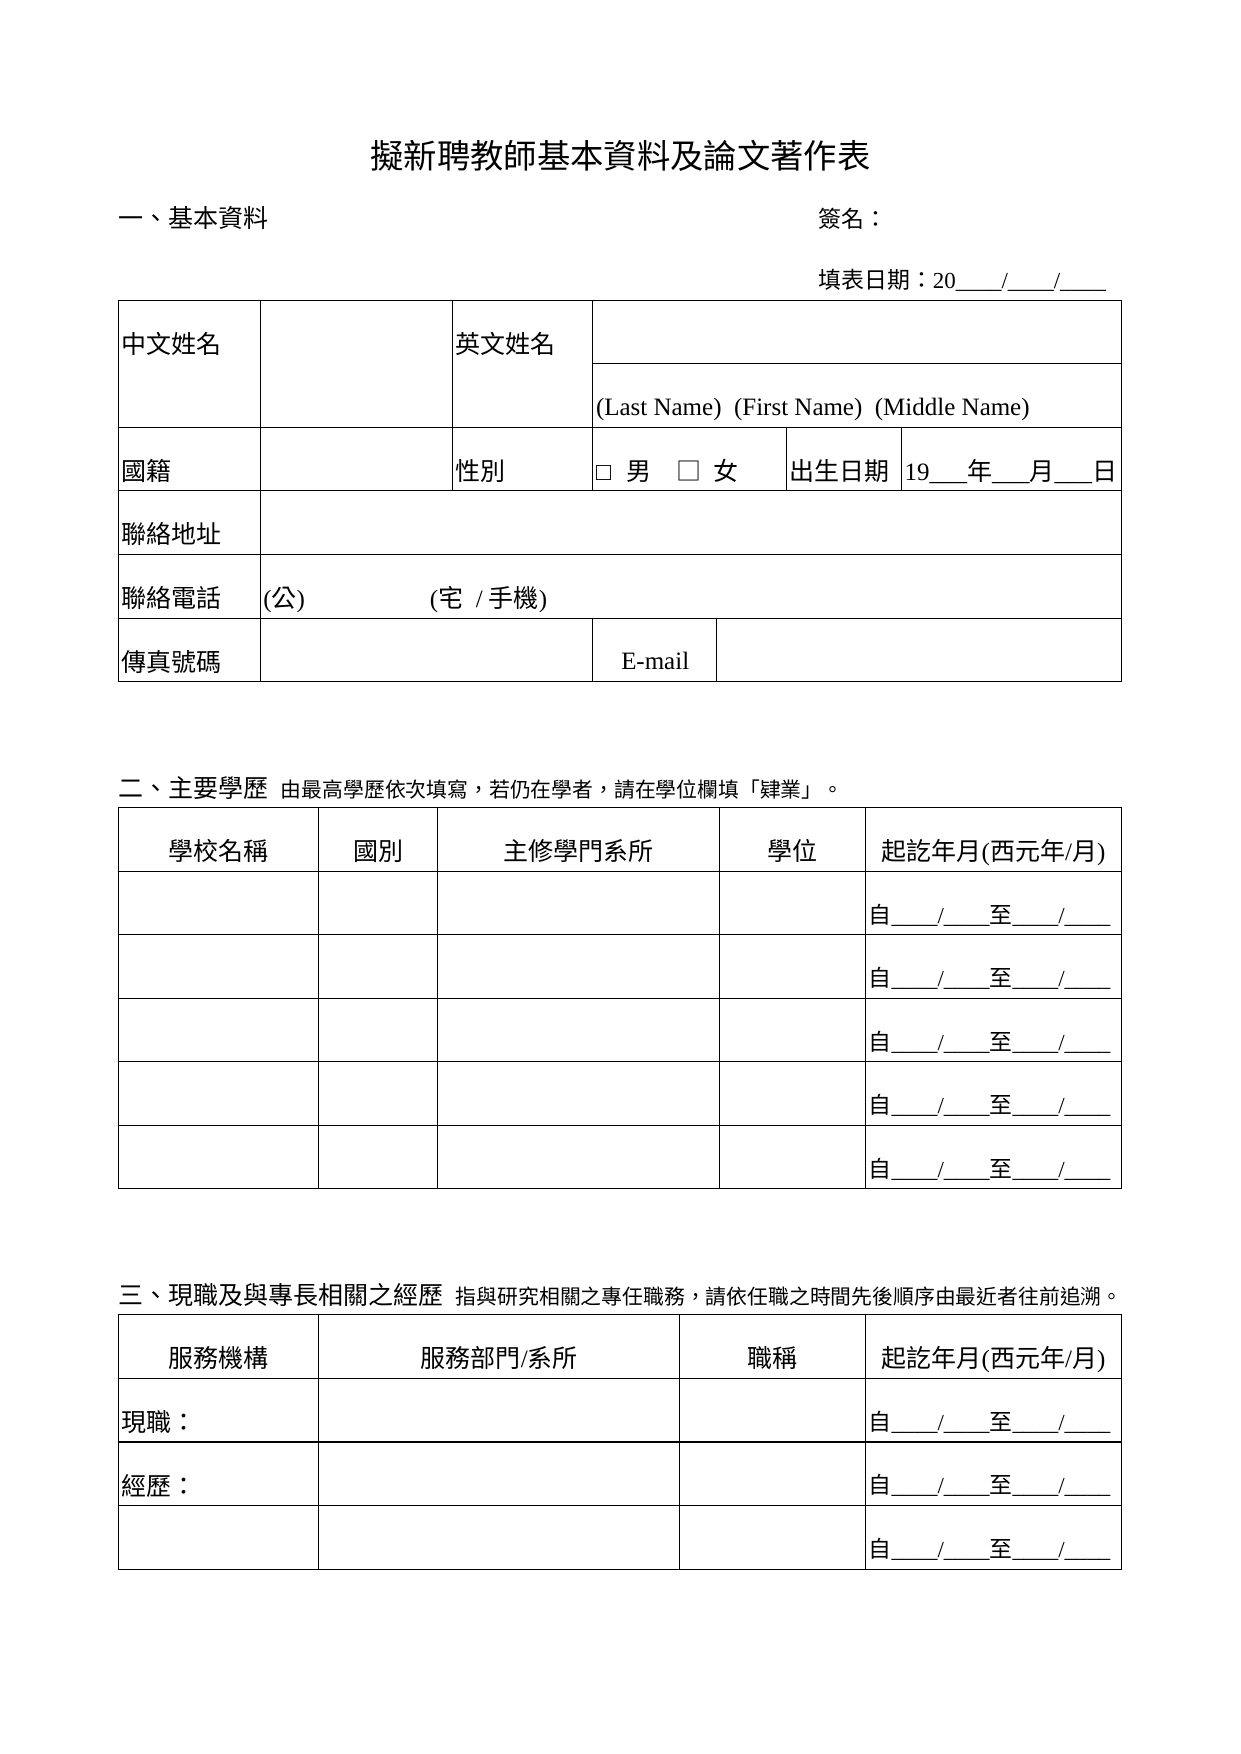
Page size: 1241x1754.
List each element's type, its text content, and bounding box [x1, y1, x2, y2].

table_cell [438, 872, 719, 934]
table_cell 19___年___月___日 [902, 428, 1121, 490]
table_cell [319, 935, 437, 998]
text 二、主要學歷 由最高學歷依次填寫，若仍在學者，請在學位欄填「肄業」。 [118, 744, 1122, 807]
table_cell (公) (宅 / 手機) [261, 555, 1121, 617]
table_cell 國籍 [119, 428, 260, 490]
table_cell 自____/____至____/____ [866, 1506, 1121, 1568]
table_cell 自____/____至____/____ [866, 1443, 1121, 1505]
table_header 起訖年月(西元年/月) [866, 808, 1121, 871]
table_cell [119, 935, 318, 998]
table_header 中文姓名 [119, 301, 260, 427]
table_cell 自____/____至____/____ [866, 1379, 1121, 1441]
table_header 起訖年月(西元年/月) [866, 1315, 1121, 1378]
table_cell 性別 [453, 428, 592, 490]
table_cell [720, 1126, 865, 1188]
table_cell [720, 1062, 865, 1125]
table_cell [261, 428, 452, 490]
table_header 英文姓名 [453, 301, 592, 427]
table_cell E-mail [593, 619, 716, 681]
table_cell [119, 1506, 318, 1568]
table_cell [438, 1062, 719, 1125]
table_cell (Last Name) (First Name) (Middle Name) [593, 364, 1121, 427]
table_cell 現職： [119, 1379, 318, 1441]
table_cell [119, 1126, 318, 1188]
table_cell [319, 1506, 679, 1568]
table_header 服務部門/系所 [319, 1315, 679, 1378]
table_cell [261, 619, 592, 681]
text 三、現職及與專長相關之經歷 指與研究相關之專任職務，請依任職之時間先後順序由最近者往前追溯。 [118, 1252, 1122, 1314]
table_cell 自____/____至____/____ [866, 1126, 1121, 1188]
text 擬新聘教師基本資料及論文著作表 [118, 112, 1122, 175]
table_cell 自____/____至____/____ [866, 999, 1121, 1061]
table_cell 經歷： [119, 1443, 318, 1505]
table_cell [319, 1126, 437, 1188]
table_header 職稱 [680, 1315, 865, 1378]
table_cell 聯絡地址 [119, 491, 260, 554]
text 填表日期：20____/____/____ [118, 237, 1122, 300]
text 一、基本資料 簽名： [118, 175, 1122, 237]
table_cell [319, 1379, 679, 1441]
table_cell 聯絡電話 [119, 555, 260, 617]
table_cell [319, 1062, 437, 1125]
table_cell [717, 619, 1121, 681]
table_cell □ 男 □ 女 [593, 428, 786, 490]
table_cell [720, 872, 865, 934]
table_cell [720, 935, 865, 998]
table_header [261, 301, 452, 427]
table_cell 傳真號碼 [119, 619, 260, 681]
table_cell 自____/____至____/____ [866, 935, 1121, 998]
table_cell 自____/____至____/____ [866, 872, 1121, 934]
table_cell [720, 999, 865, 1061]
table_cell [438, 999, 719, 1061]
table_cell [119, 999, 318, 1061]
table_cell [680, 1443, 865, 1505]
table_cell 出生日期 [787, 428, 901, 490]
table_cell [438, 935, 719, 998]
table_header 主修學門系所 [438, 808, 719, 871]
table_cell [680, 1379, 865, 1441]
table_cell [438, 1126, 719, 1188]
table_header [593, 301, 1121, 363]
table_header 學校名稱 [119, 808, 318, 871]
table_cell [319, 1443, 679, 1505]
table_cell [119, 872, 318, 934]
table_cell [319, 872, 437, 934]
table_header 服務機構 [119, 1315, 318, 1378]
table_cell [319, 999, 437, 1061]
table_cell [119, 1062, 318, 1125]
table_header 國別 [319, 808, 437, 871]
table_header 學位 [720, 808, 865, 871]
table_cell [261, 491, 1121, 554]
table_cell [680, 1506, 865, 1568]
table_cell 自____/____至____/____ [866, 1062, 1121, 1125]
